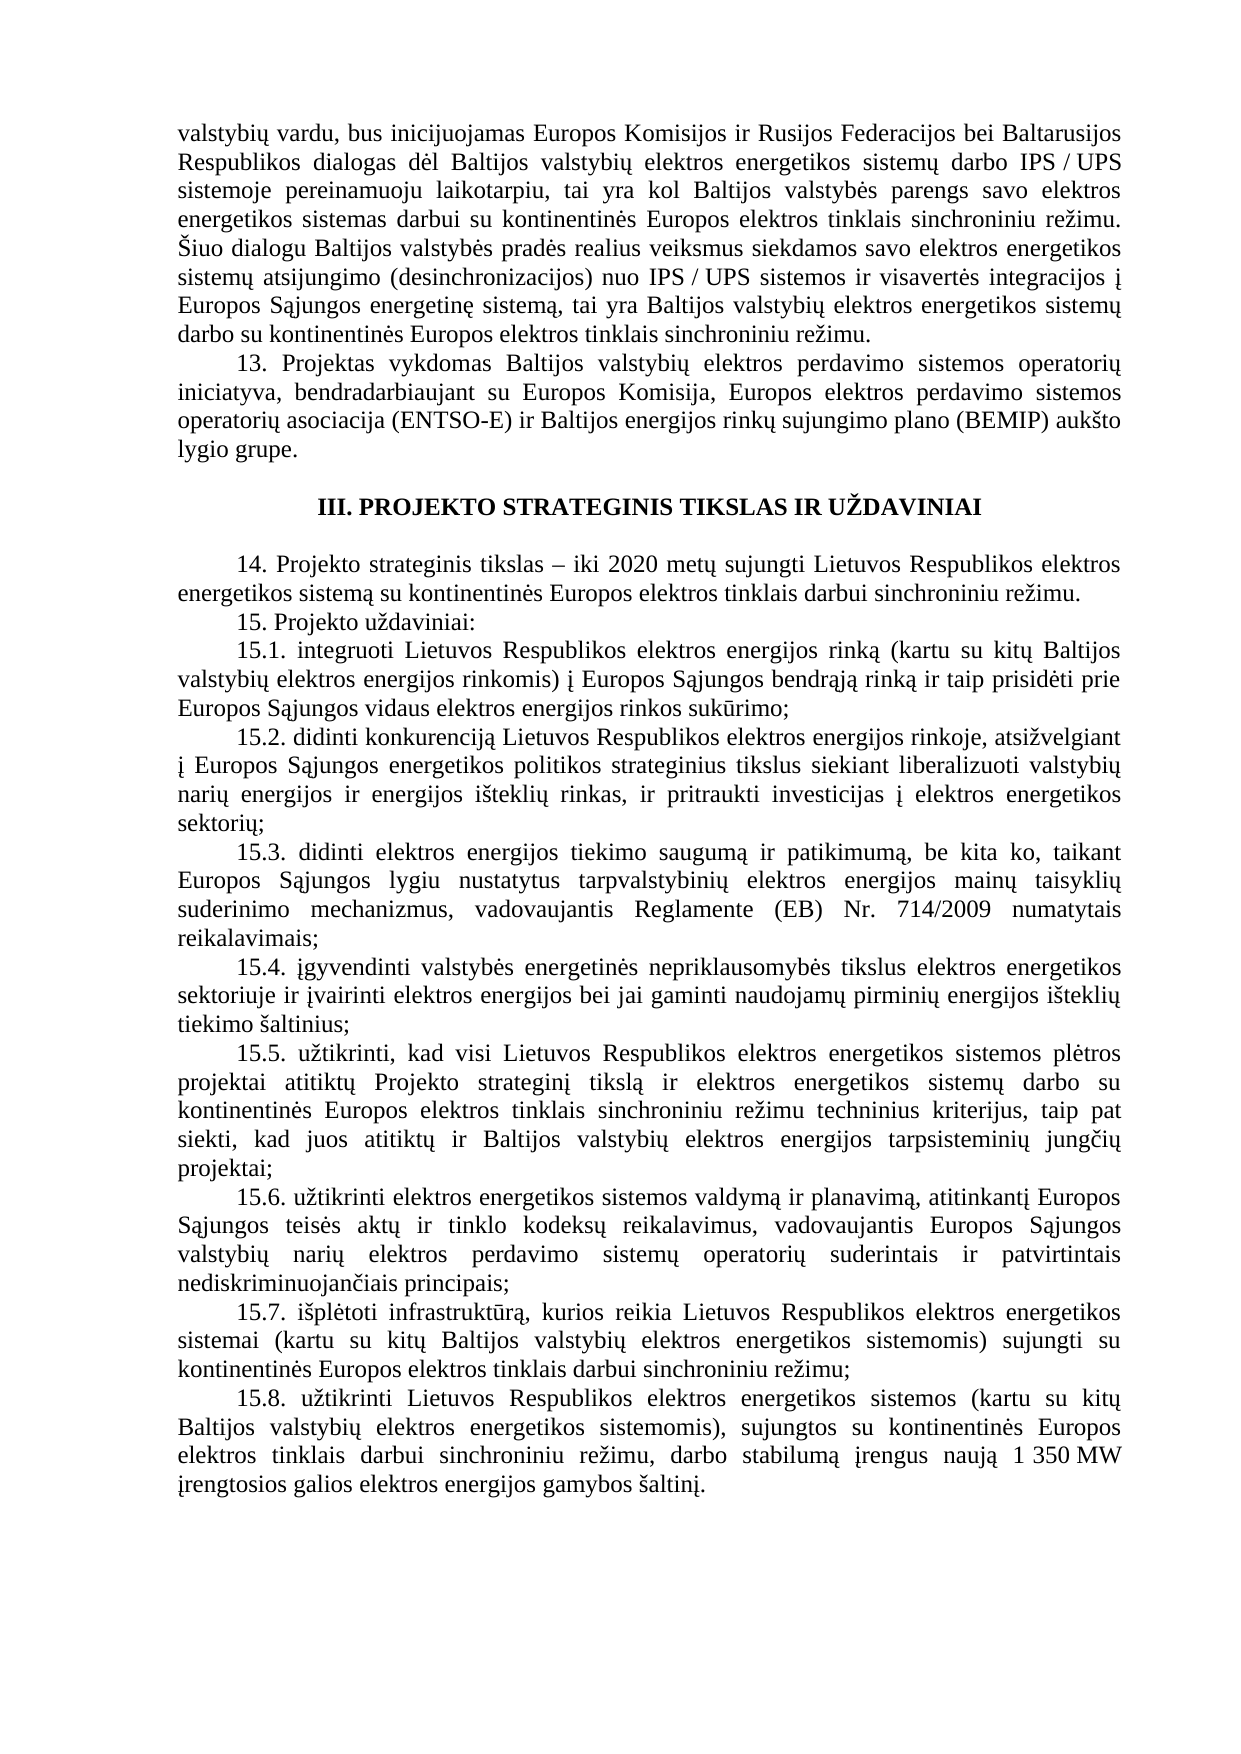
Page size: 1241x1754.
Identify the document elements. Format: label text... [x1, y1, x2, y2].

text valstybių vardu, bus inicijuojamas Europos Komisijos ir Rusijos Federacijos bei Baltarusijos Respublikos dialogas dėl Baltijos valstybių elektros energetikos sistemų darbo IPS / UPS sistemoje pereinamuoju laikotarpiu, tai yra kol Baltijos valstybės parengs savo elektros energetikos sistemas darbui su kontinentinės Europos elektros tinklais sinchroniniu režimu. Šiuo dialogu Baltijos valstybės pradės realius veiksmus siekdamos savo elektros energetikos sistemų atsijungimo (desinchronizacijos) nuo IPS / UPS sistemos ir visavertės integracijos į Europos Sąjungos energetinę sistemą, tai yra Baltijos valstybių elektros energetikos sistemų darbo su kontinentinės Europos elektros tinklais sinchroniniu režimu. [177, 118, 1122, 348]
text 13. Projektas vykdomas Baltijos valstybių elektros perdavimo sistemos operatorių iniciatyva, bendradarbiaujant su Europos Komisija, Europos elektros perdavimo sistemos operatorių asociacija (ENTSO-E) ir Baltijos energijos rinkų sujungimo plano (BEMIP) aukšto lygio grupe. [177, 348, 1122, 463]
text 15.2. didinti konkurenciją Lietuvos Respublikos elektros energijos rinkoje, atsižvelgiant į Europos Sąjungos energetikos politikos strateginius tikslus siekiant liberalizuoti valstybių narių energijos ir energijos išteklių rinkas, ir pritraukti investicijas į elektros energetikos sektorių; [177, 722, 1122, 837]
text 15.6. užtikrinti elektros energetikos sistemos valdymą ir planavimą, atitinkantį Europos Sąjungos teisės aktų ir tinklo kodeksų reikalavimus, vadovaujantis Europos Sąjungos valstybių narių elektros perdavimo sistemų operatorių suderintais ir patvirtintais nediskriminuojančiais principais; [177, 1182, 1122, 1297]
text 15.5. užtikrinti, kad visi Lietuvos Respublikos elektros energetikos sistemos plėtros projektai atitiktų Projekto strateginį tikslą ir elektros energetikos sistemų darbo su kontinentinės Europos elektros tinklais sinchroniniu režimu techninius kriterijus, taip pat siekti, kad juos atitiktų ir Baltijos valstybių elektros energijos tarpsisteminių jungčių projektai; [177, 1038, 1122, 1182]
text 15.3. didinti elektros energijos tiekimo saugumą ir patikimumą, be kita ko, taikant Europos Sąjungos lygiu nustatytus tarpvalstybinių elektros energijos mainų taisyklių suderinimo mechanizmus, vadovaujantis Reglamente (EB) Nr. 714/2009 numatytais reikalavimais; [177, 837, 1122, 952]
text III. PROJEKTO STRATEGINIS TIKSLAS IR UŽDAVINIAI [177, 492, 1122, 521]
text 15.1. integruoti Lietuvos Respublikos elektros energijos rinką (kartu su kitų Baltijos valstybių elektros energijos rinkomis) į Europos Sąjungos bendrąją rinką ir taip prisidėti prie Europos Sąjungos vidaus elektros energijos rinkos sukūrimo; [177, 636, 1122, 722]
text 15. Projekto uždaviniai: [177, 607, 1122, 636]
text 15.8. užtikrinti Lietuvos Respublikos elektros energetikos sistemos (kartu su kitų Baltijos valstybių elektros energetikos sistemomis), sujungtos su kontinentinės Europos elektros tinklais darbui sinchroniniu režimu, darbo stabilumą įrengus naują 1 350 MW įrengtosios galios elektros energijos gamybos šaltinį. [177, 1383, 1122, 1498]
text 14. Projekto strateginis tikslas – iki 2020 metų sujungti Lietuvos Respublikos elektros energetikos sistemą su kontinentinės Europos elektros tinklais darbui sinchroniniu režimu. [177, 549, 1122, 607]
text 15.7. išplėtoti infrastruktūrą, kurios reikia Lietuvos Respublikos elektros energetikos sistemai (kartu su kitų Baltijos valstybių elektros energetikos sistemomis) sujungti su kontinentinės Europos elektros tinklais darbui sinchroniniu režimu; [177, 1297, 1122, 1383]
text 15.4. įgyvendinti valstybės energetinės nepriklausomybės tikslus elektros energetikos sektoriuje ir įvairinti elektros energijos bei jai gaminti naudojamų pirminių energijos išteklių tiekimo šaltinius; [177, 952, 1122, 1038]
